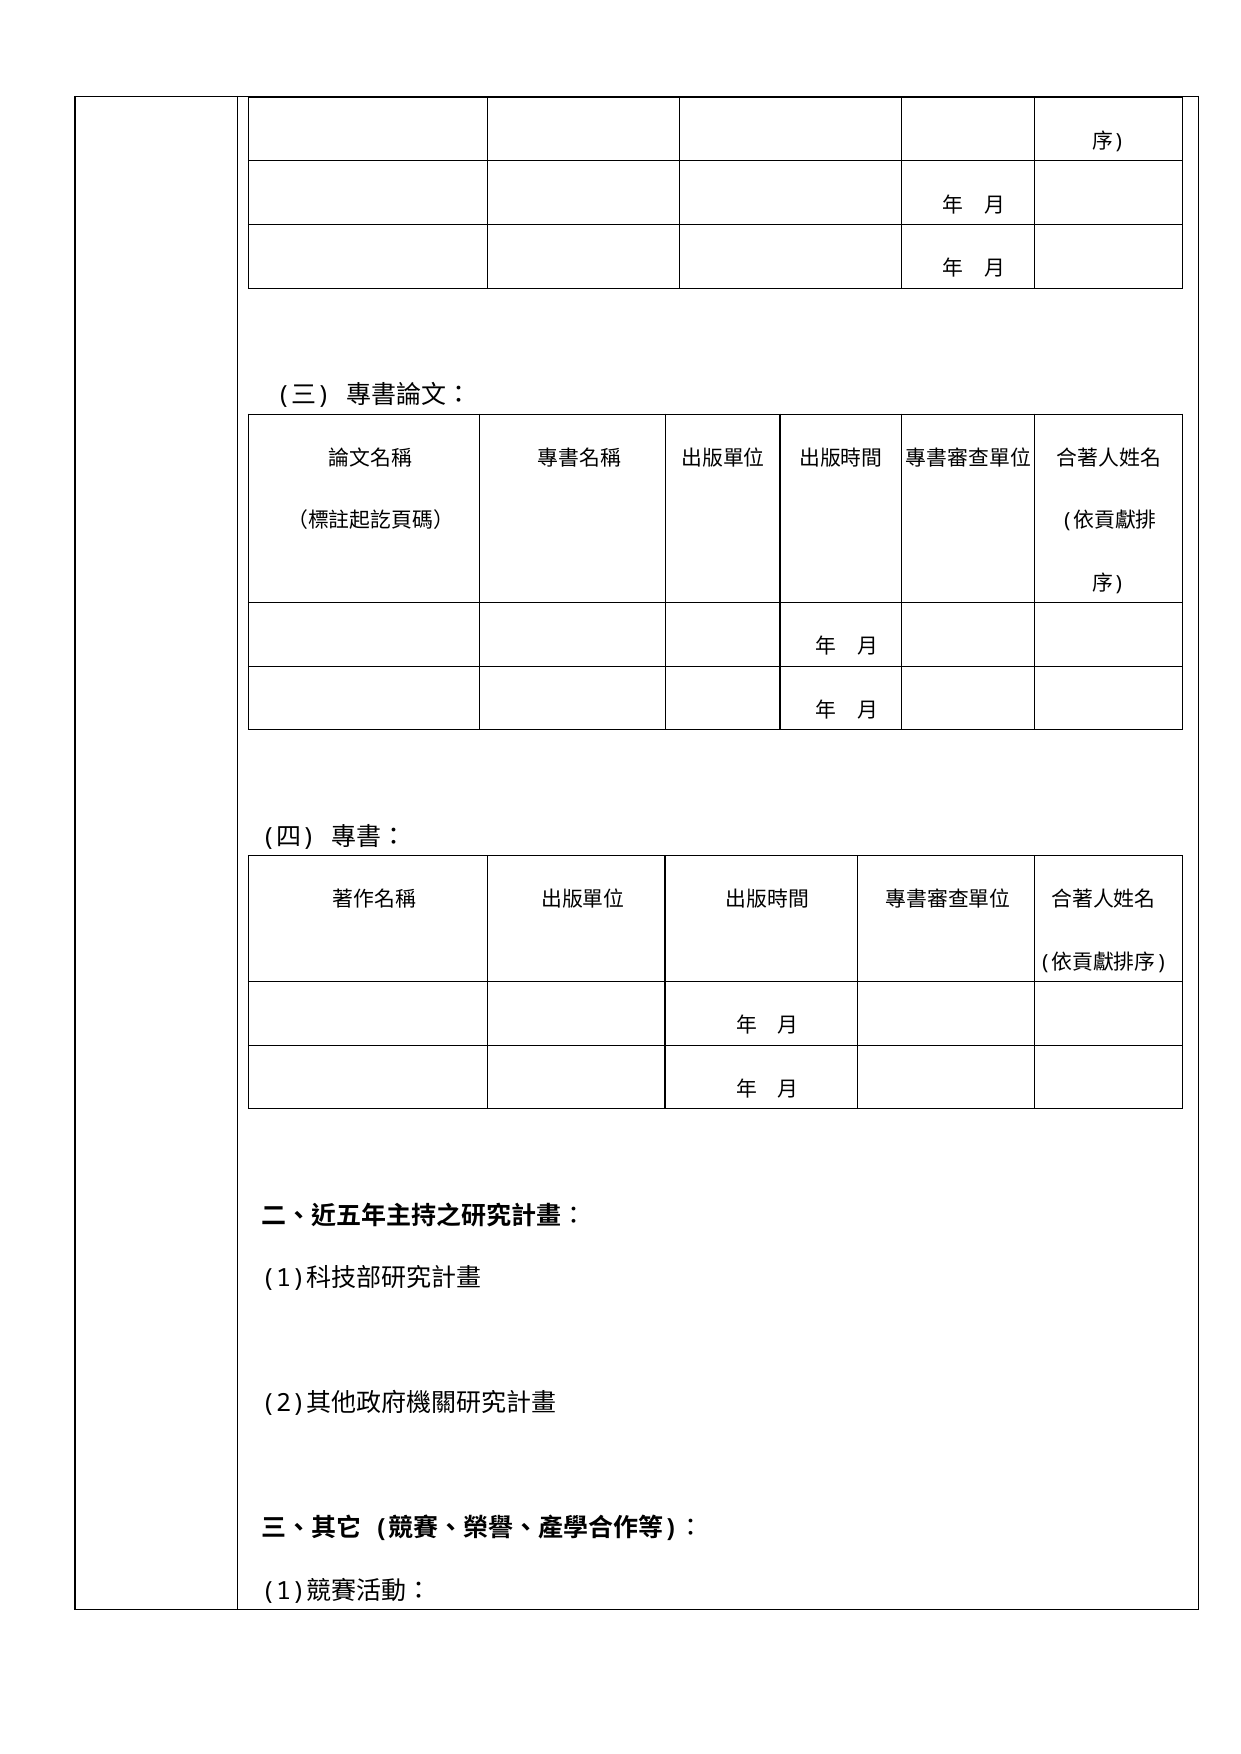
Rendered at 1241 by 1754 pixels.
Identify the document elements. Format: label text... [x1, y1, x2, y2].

table_header 合著人姓名 (依貢獻排序) [1035, 415, 1182, 602]
table_header 出版單位 [666, 415, 779, 602]
table_cell [666, 667, 779, 729]
table_cell 年 月 [902, 225, 1034, 287]
table_cell 年 月 [781, 603, 901, 666]
table_header [249, 98, 487, 160]
table_cell [488, 225, 679, 287]
table_cell (三) 專書論文： (四) 專書： 二、近五年主持之研究計畫： (1)科技部研究計畫 (2)其他政府機關研究計畫 三、其它 (競賽、榮譽、產學合作等)： (1)競賽活動： [238, 97, 1198, 1609]
table_cell [1035, 982, 1182, 1045]
table_cell [1035, 161, 1182, 224]
table_cell [1035, 1046, 1182, 1108]
table_cell [76, 97, 237, 1609]
table_header 出版時間 [666, 856, 857, 981]
table_cell [858, 1046, 1034, 1108]
table_cell 年 月 [781, 667, 901, 729]
table_cell [480, 667, 665, 729]
table_header [488, 98, 679, 160]
table_cell 年 月 [666, 982, 857, 1045]
table_header 合著人姓名 (依貢獻排序) [1035, 856, 1182, 981]
table_header [902, 98, 1034, 160]
table_cell [249, 225, 487, 287]
table_header 序) [1035, 98, 1182, 160]
table_header 專書審查單位 [858, 856, 1034, 981]
table_cell [680, 161, 901, 224]
table_header 出版單位 [488, 856, 664, 981]
table_cell [902, 603, 1034, 666]
table_cell [680, 225, 901, 287]
table_cell [1035, 225, 1182, 287]
table_cell [488, 1046, 664, 1108]
table_cell [902, 667, 1034, 729]
table_cell [480, 603, 665, 666]
table_cell [666, 603, 779, 666]
table_cell [1035, 667, 1182, 729]
table_cell [488, 982, 664, 1045]
table_cell [249, 667, 479, 729]
table_header 出版時間 [781, 415, 901, 602]
table_cell [249, 161, 487, 224]
table_header [680, 98, 901, 160]
table_cell [249, 982, 487, 1045]
table_header 專書名稱 [480, 415, 665, 602]
table_cell [249, 603, 479, 666]
table_cell 年 月 [902, 161, 1034, 224]
table_cell [858, 982, 1034, 1045]
table_header 論文名稱 （標註起訖頁碼） [249, 415, 479, 602]
table_cell [1035, 603, 1182, 666]
table_header 著作名稱 [249, 856, 487, 981]
table_cell [249, 1046, 487, 1108]
table_cell 年 月 [666, 1046, 857, 1108]
table_header 專書審查單位 [902, 415, 1034, 602]
table_cell [488, 161, 679, 224]
